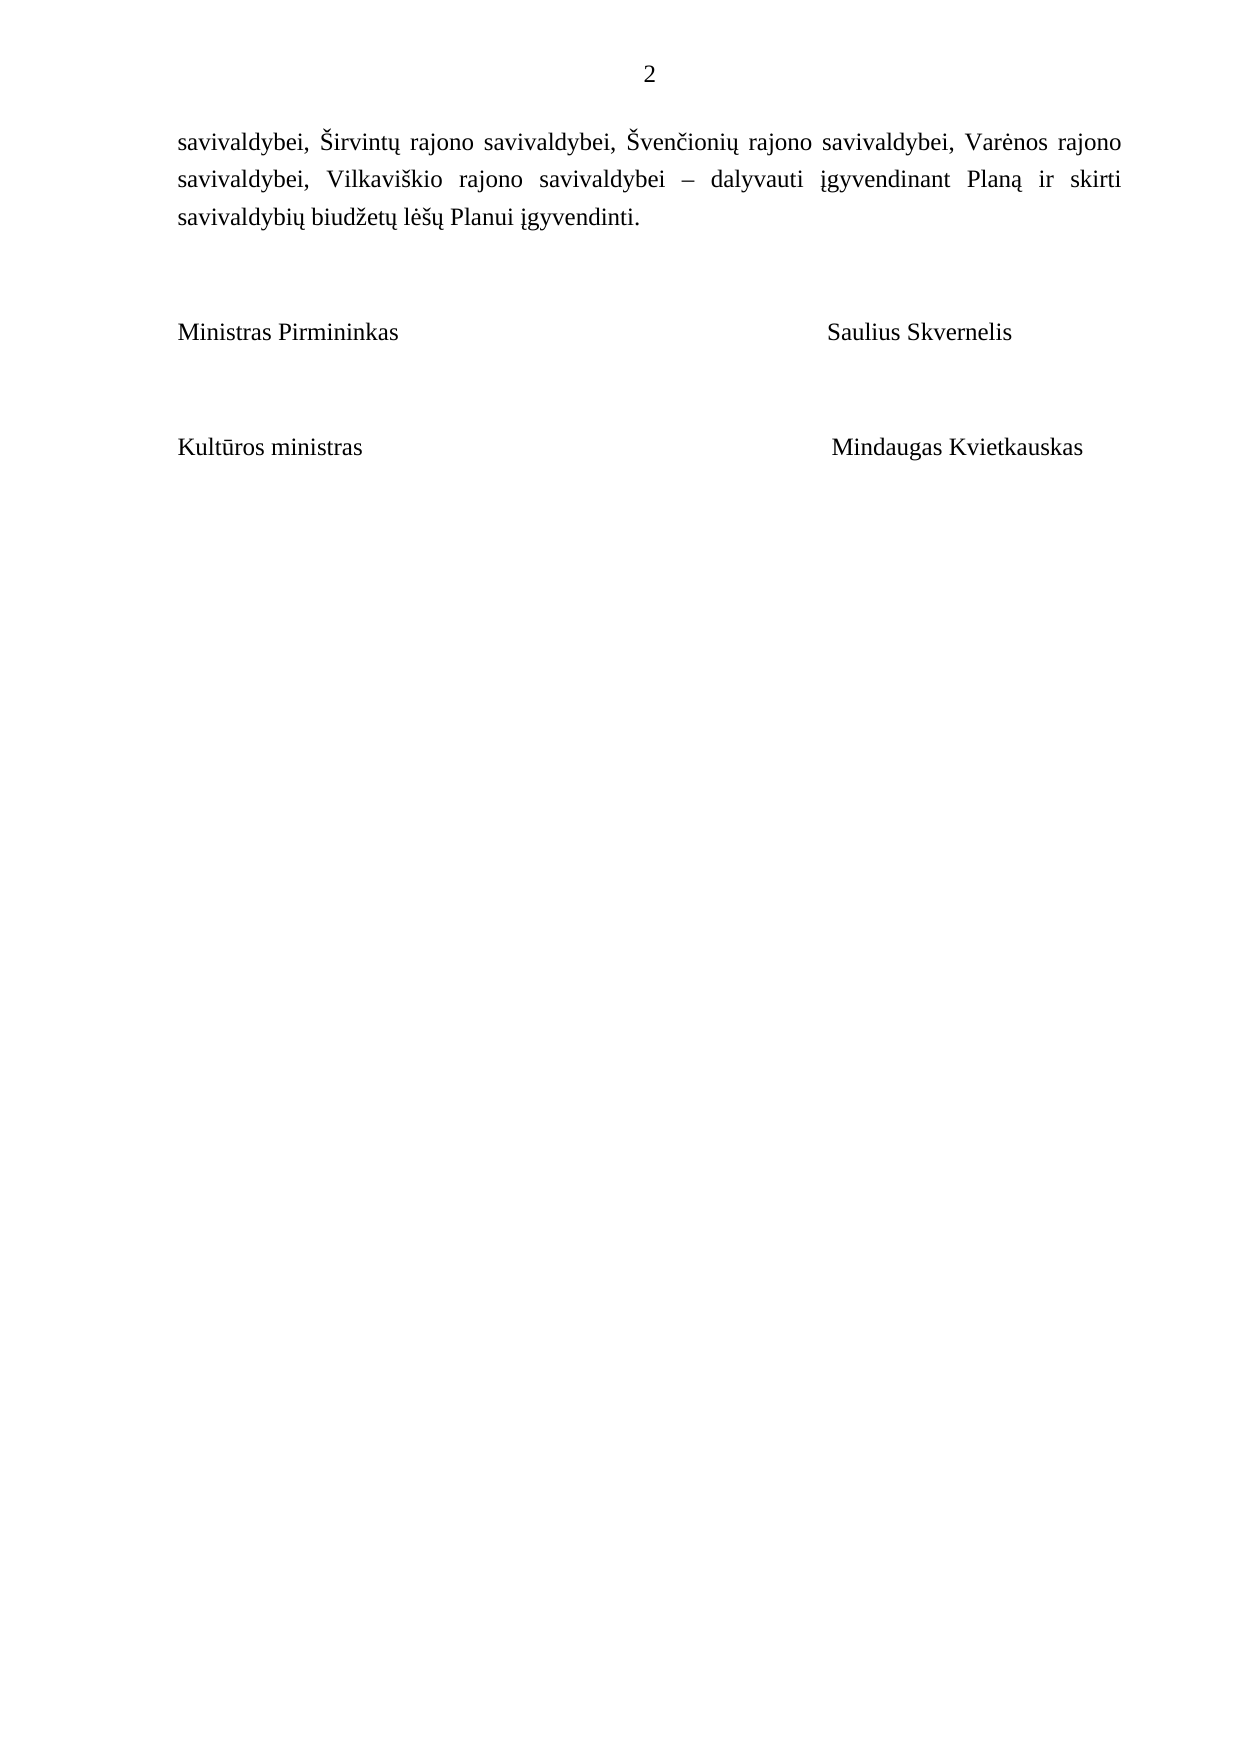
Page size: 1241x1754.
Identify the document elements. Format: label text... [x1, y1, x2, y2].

text Kultūros ministras Mindaugas Kvietkauskas [177, 432, 1122, 461]
text Ministras Pirmininkas Saulius Skvernelis [177, 317, 1122, 346]
text savivaldybei, Širvintų rajono savivaldybei, Švenčionių rajono savivaldybei, Varėnos rajono savivaldybei, Vilkaviškio rajono savivaldybei – dalyvauti įgyvendinant Planą ir skirti savivaldybių biudžetų lėšų Planui įgyvendinti. [177, 118, 1122, 231]
